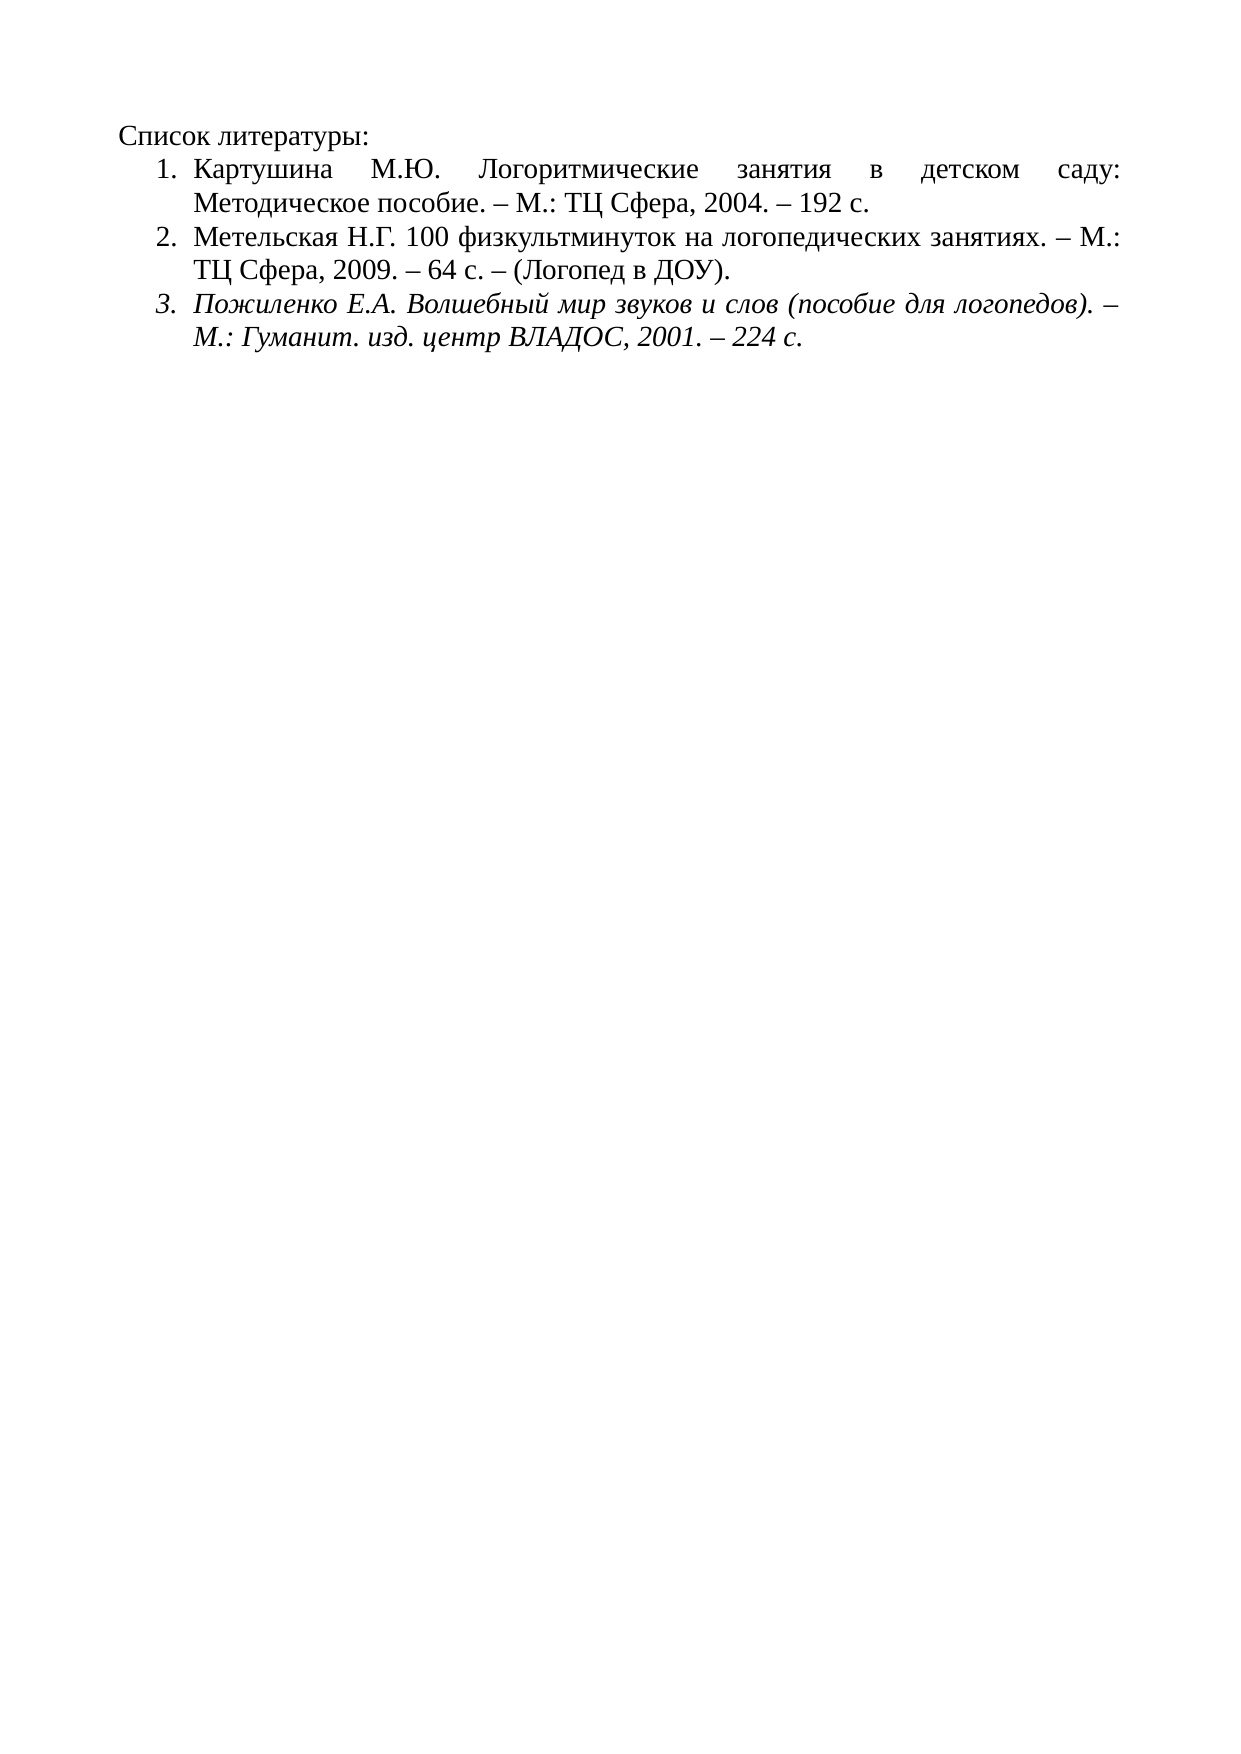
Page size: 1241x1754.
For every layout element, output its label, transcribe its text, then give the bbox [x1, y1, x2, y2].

list Пожиленко Е.А. Волшебный мир звуков и слов (пособие для логопедов). – М.: Гуманит. изд. центр ВЛАДОС, 2001. – 224 с. [156, 286, 1122, 353]
list Метельская Н.Г. 100 физкультминуток на логопедических занятиях. – М.: ТЦ Сфера, 2009. – 64 с. – (Логопед в ДОУ). [156, 219, 1122, 286]
text Список литературы: [118, 118, 1122, 152]
list Картушина М.Ю. Логоритмические занятия в детском саду: Методическое пособие. – М.: ТЦ Сфера, 2004. – 192 с. [156, 152, 1122, 219]
